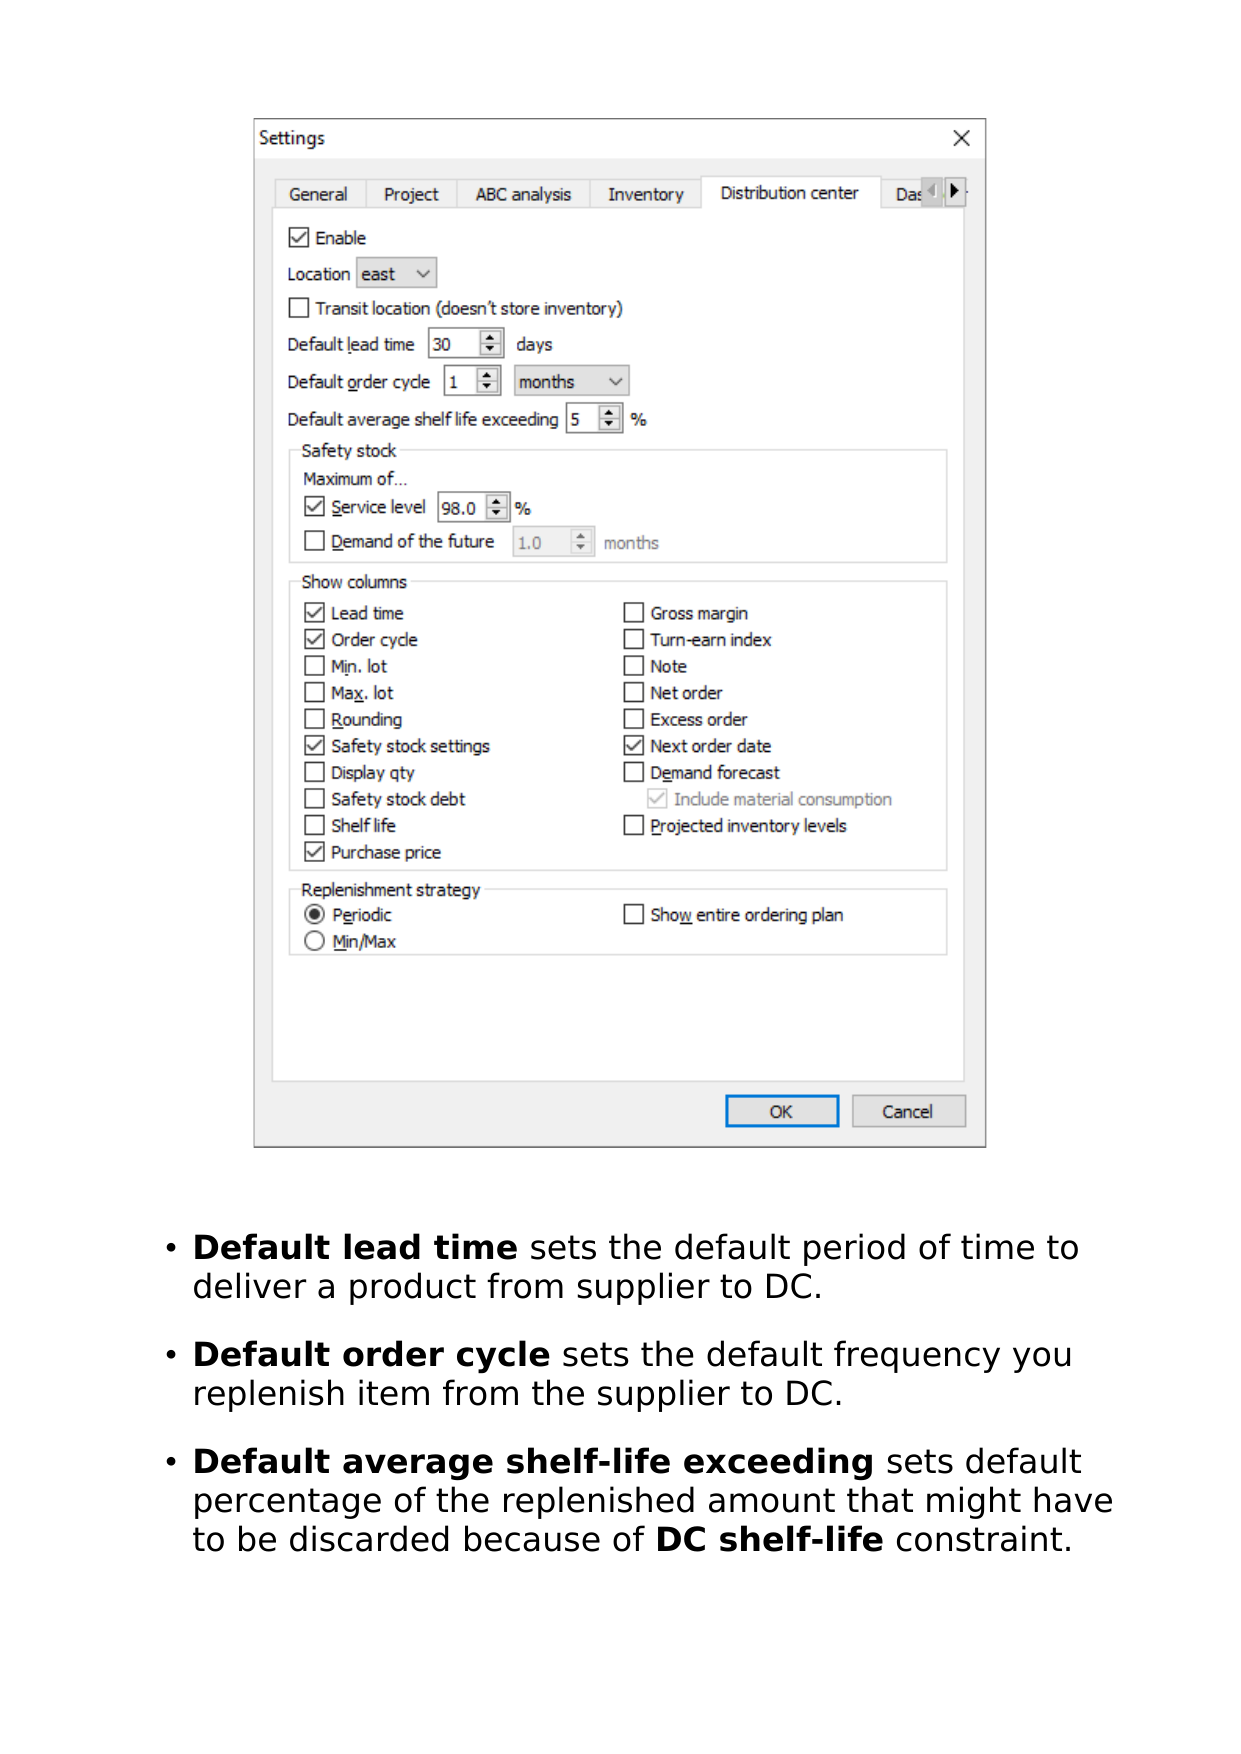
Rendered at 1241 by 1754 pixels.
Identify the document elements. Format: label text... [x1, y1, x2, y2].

picture [253, 118, 987, 1148]
list Default order cycle sets the default frequency you replenish item from the supplier to DC. [177, 1336, 1122, 1413]
list Default average shelf-life exceeding sets default percentage of the replenished amount that might have to be discarded because of DC shelf-life constraint. [177, 1443, 1122, 1559]
list Default lead time sets the default period of time to deliver a product from supplier to DC. [177, 1229, 1122, 1306]
